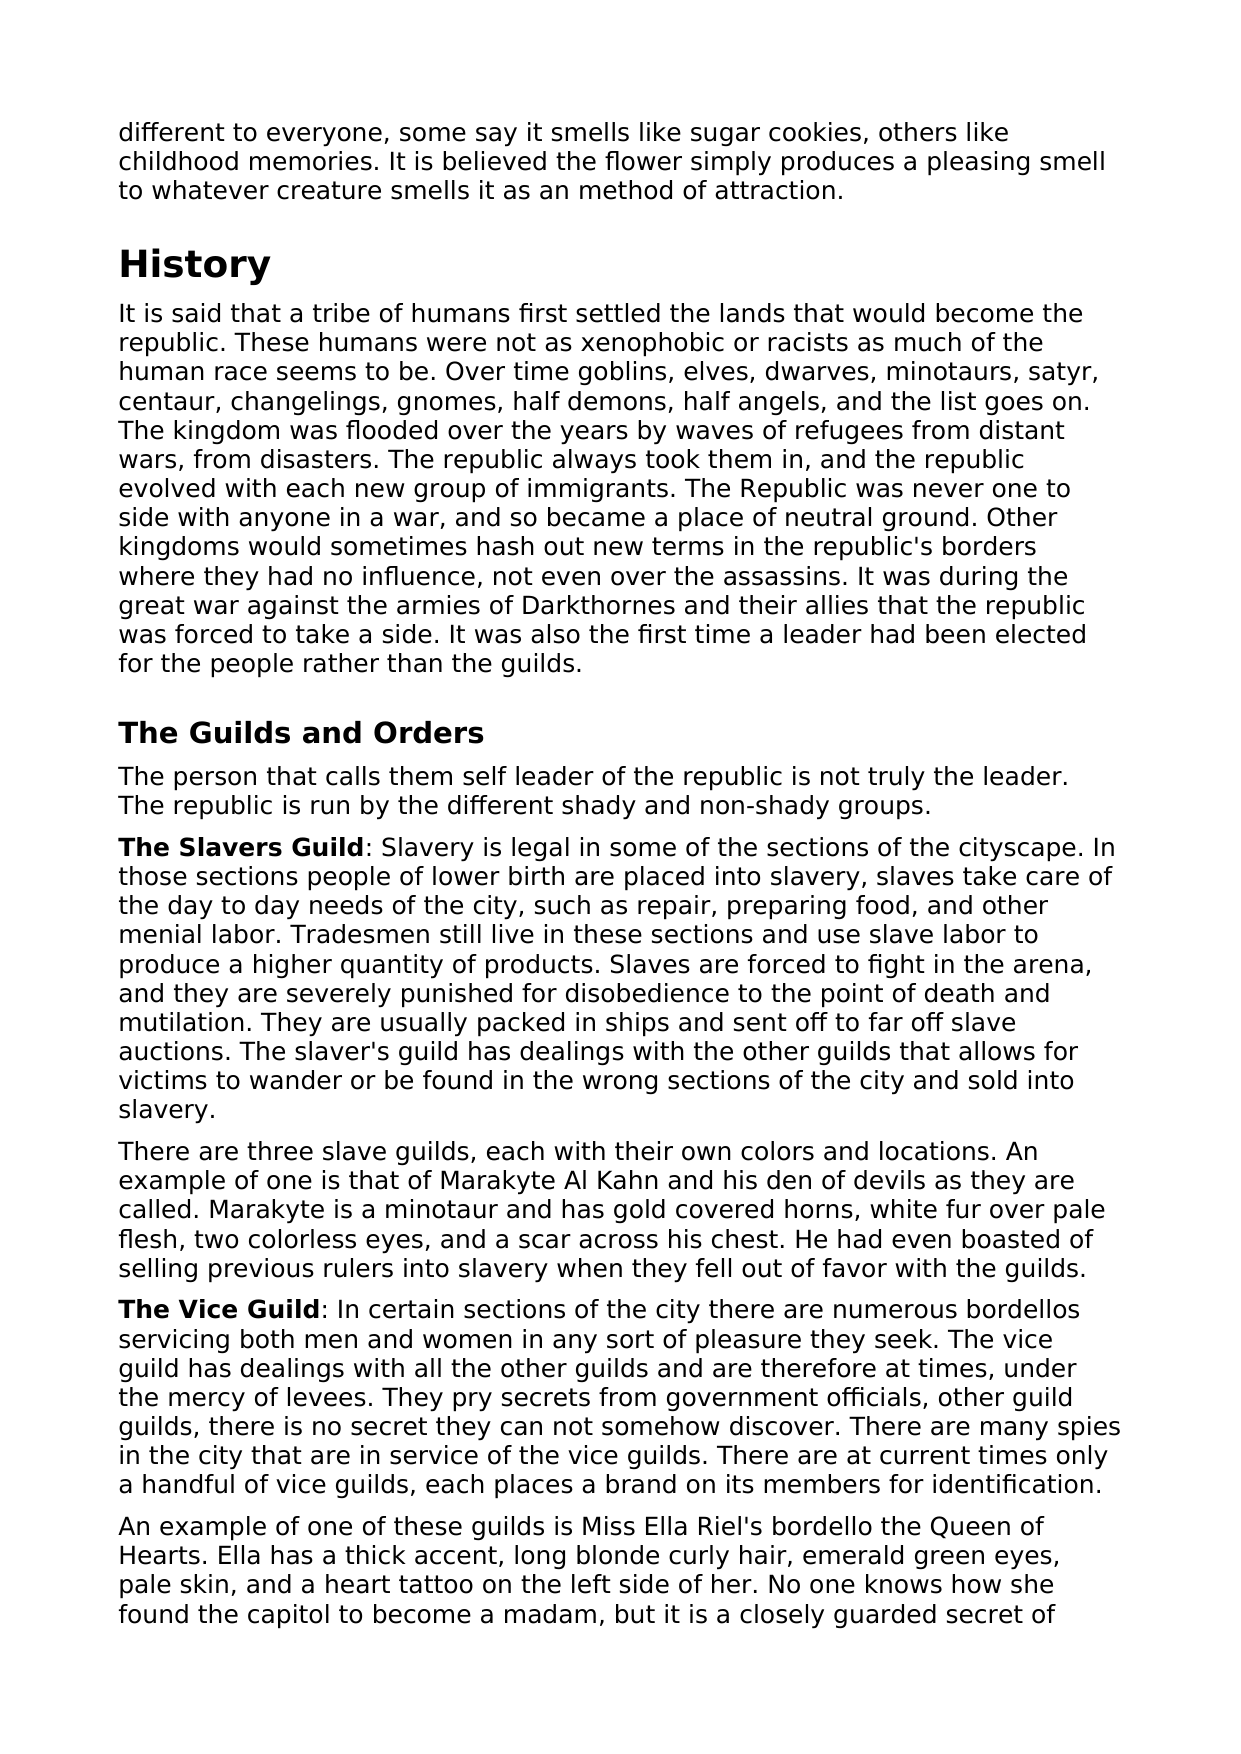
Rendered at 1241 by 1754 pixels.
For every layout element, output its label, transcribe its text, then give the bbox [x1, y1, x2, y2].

text An example of one of these guilds is Miss Ella Riel's bordello the Queen of Hearts. Ella has a thick accent, long blonde curly hair, emerald green eyes, pale skin, and a heart tattoo on the left side of her. No one knows how she found the capitol to become a madam, but it is a closely guarded secret of [118, 1512, 1122, 1629]
text The person that calls them self leader of the republic is not truly the leader. The republic is run by the different shady and non-shady groups. [118, 762, 1122, 821]
text There are three slave guilds, each with their own colors and locations. An example of one is that of Marakyte Al Kahn and his den of devils as they are called. Marakyte is a minotaur and has gold covered horns, white fur over pale flesh, two colorless eyes, and a scar across his chest. He had even boasted of selling previous rulers into slavery when they fell out of favor with the guilds. [118, 1137, 1122, 1283]
text The Vice Guild: In certain sections of the city there are numerous bordellos servicing both men and women in any sort of pleasure they seek. The vice guild has dealings with all the other guilds and are therefore at times, under the mercy of levees. They pry secrets from government officials, other guild guilds, there is no secret they can not somehow discover. There are many spies in the city that are in service of the vice guilds. There are at current times only a handful of vice guilds, each places a brand on its members for identification. [118, 1296, 1122, 1500]
subtitle The Guilds and Orders [118, 716, 1122, 750]
subtitle History [118, 243, 1122, 287]
text different to everyone, some say it smells like sugar cookies, others like childhood memories. It is believed the flower simply produces a pleasing smell to whatever creature smells it as an method of attraction. [118, 118, 1122, 206]
text The Slavers Guild: Slavery is legal in some of the sections of the cityscape. In those sections people of lower birth are placed into slavery, slaves take care of the day to day needs of the city, such as repair, preparing food, and other menial labor. Tradesmen still live in these sections and use slave labor to produce a higher quantity of products. Slaves are forced to fight in the arena, and they are severely punished for disobedience to the point of death and mutilation. They are usually packed in ships and sent off to far off slave auctions. The slaver's guild has dealings with the other guilds that allows for victims to wander or be found in the wrong sections of the city and sold into slavery. [118, 833, 1122, 1125]
text It is said that a tribe of humans first settled the lands that would become the republic. These humans were not as xenophobic or racists as much of the human race seems to be. Over time goblins, elves, dwarves, minotaurs, satyr, centaur, changelings, gnomes, half demons, half angels, and the list goes on. The kingdom was flooded over the years by waves of refugees from distant wars, from disasters. The republic always took them in, and the republic evolved with each new group of immigrants. The Republic was never one to side with anyone in a war, and so became a place of neutral ground. Other kingdoms would sometimes hash out new terms in the republic's borders where they had no influence, not even over the assassins. It was during the great war against the armies of Darkthornes and their allies that the republic was forced to take a side. It was also the first time a leader had been elected for the people rather than the guilds. [118, 299, 1122, 678]
